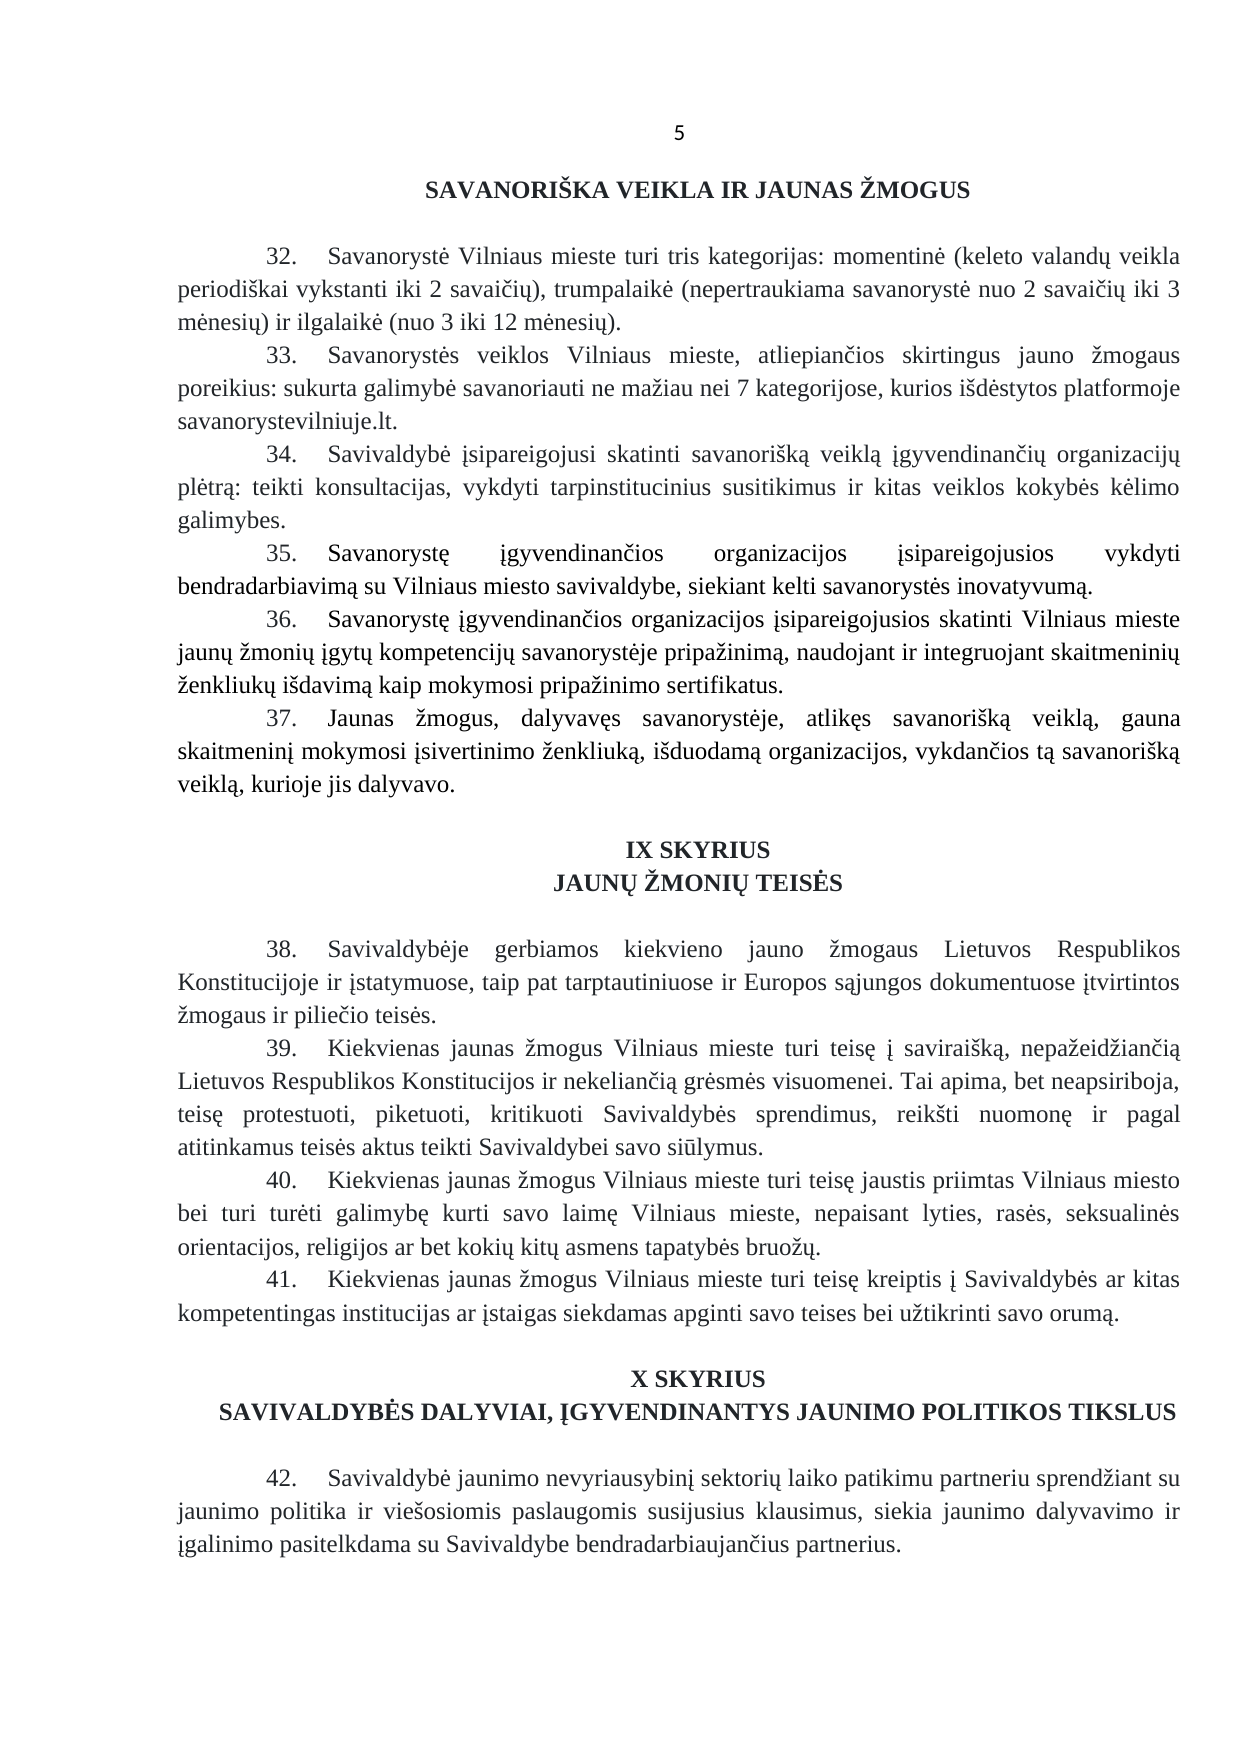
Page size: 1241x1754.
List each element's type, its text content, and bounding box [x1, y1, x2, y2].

subtitle JAUNŲ ŽMONIŲ TEISĖS [215, 868, 1181, 897]
subtitle 37. Jaunas žmogus, dalyvavęs savanorystėje, atlikęs savanorišką veiklą, gauna skaitmeninį mokymosi įsivertinimo ženkliuką, išduodamą organizacijos, vykdančios tą savanorišką veiklą, kurioje jis dalyvavo. [177, 703, 1181, 798]
subtitle 34. Savivaldybė įsipareigojusi skatinti savanorišką veiklą įgyvendinančių organizacijų plėtrą: teikti konsultacijas, vykdyti tarpinstitucinius susitikimus ir kitas veiklos kokybės kėlimo galimybes. [177, 439, 1181, 534]
text 41. Kiekvienas jaunas žmogus Vilniaus mieste turi teisę kreiptis į Savivaldybės ar kitas kompetentingas institucijas ar įstaigas siekdamas apginti savo teises bei užtikrinti savo orumą. [177, 1264, 1181, 1326]
subtitle 35. Savanorystę įgyvendinančios organizacijos įsipareigojusios vykdyti bendradarbiavimą su Vilniaus miesto savivaldybe, siekiant kelti savanorystės inovatyvumą. [177, 538, 1181, 600]
subtitle IX SKYRIUS [215, 835, 1181, 864]
text 42. Savivaldybė jaunimo nevyriausybinį sektorių laiko patikimu partneriu sprendžiant su jaunimo politika ir viešosiomis paslaugomis susijusius klausimus, siekia jaunimo dalyvavimo ir įgalinimo pasitelkdama su Savivaldybe bendradarbiaujančius partnerius. [177, 1463, 1181, 1557]
text SAVIVALDYBĖS DALYVIAI, ĮGYVENDINANTYS JAUNIMO POLITIKOS TIKSLUS [215, 1397, 1181, 1425]
subtitle 33. Savanorystės veiklos Vilniaus mieste, atliepiančios skirtingus jauno žmogaus poreikius: sukurta galimybė savanoriauti ne mažiau nei 7 kategorijose, kurios išdėstytos platformoje savanorystevilniuje.lt. [177, 340, 1181, 435]
text 38. Savivaldybėje gerbiamos kiekvieno jauno žmogaus Lietuvos Respublikos Konstitucijoje ir įstatymuose, taip pat tarptautiniuose ir Europos sąjungos dokumentuose įtvirtintos žmogaus ir piliečio teisės. [177, 934, 1181, 1029]
text 40. Kiekvienas jaunas žmogus Vilniaus mieste turi teisę jaustis priimtas Vilniaus miesto bei turi turėti galimybę kurti savo laimę Vilniaus mieste, nepaisant lyties, rasės, seksualinės orientacijos, religijos ar bet kokių kitų asmens tapatybės bruožų. [177, 1166, 1181, 1260]
text 39. Kiekvienas jaunas žmogus Vilniaus mieste turi teisę į saviraišką, nepažeidžiančią Lietuvos Respublikos Konstitucijos ir nekeliančią grėsmės visuomenei. Tai apima, bet neapsiriboja, teisę protestuoti, piketuoti, kritikuoti Savivaldybės sprendimus, reikšti nuomonę ir pagal atitinkamus teisės aktus teikti Savivaldybei savo siūlymus. [177, 1033, 1181, 1161]
subtitle SAVANORIŠKA VEIKLA IR JAUNAS ŽMOGUS [215, 175, 1181, 204]
subtitle 36. Savanorystę įgyvendinančios organizacijos įsipareigojusios skatinti Vilniaus mieste jaunų žmonių įgytų kompetencijų savanorystėje pripažinimą, naudojant ir integruojant skaitmeninių ženkliukų išdavimą kaip mokymosi pripažinimo sertifikatus. [177, 604, 1181, 699]
text X SKYRIUS [215, 1364, 1181, 1392]
subtitle 32. Savanorystė Vilniaus mieste turi tris kategorijas: momentinė (keleto valandų veikla periodiškai vykstanti iki 2 savaičių), trumpalaikė (nepertraukiama savanorystė nuo 2 savaičių iki 3 mėnesių) ir ilgalaikė (nuo 3 iki 12 mėnesių). [177, 241, 1181, 336]
